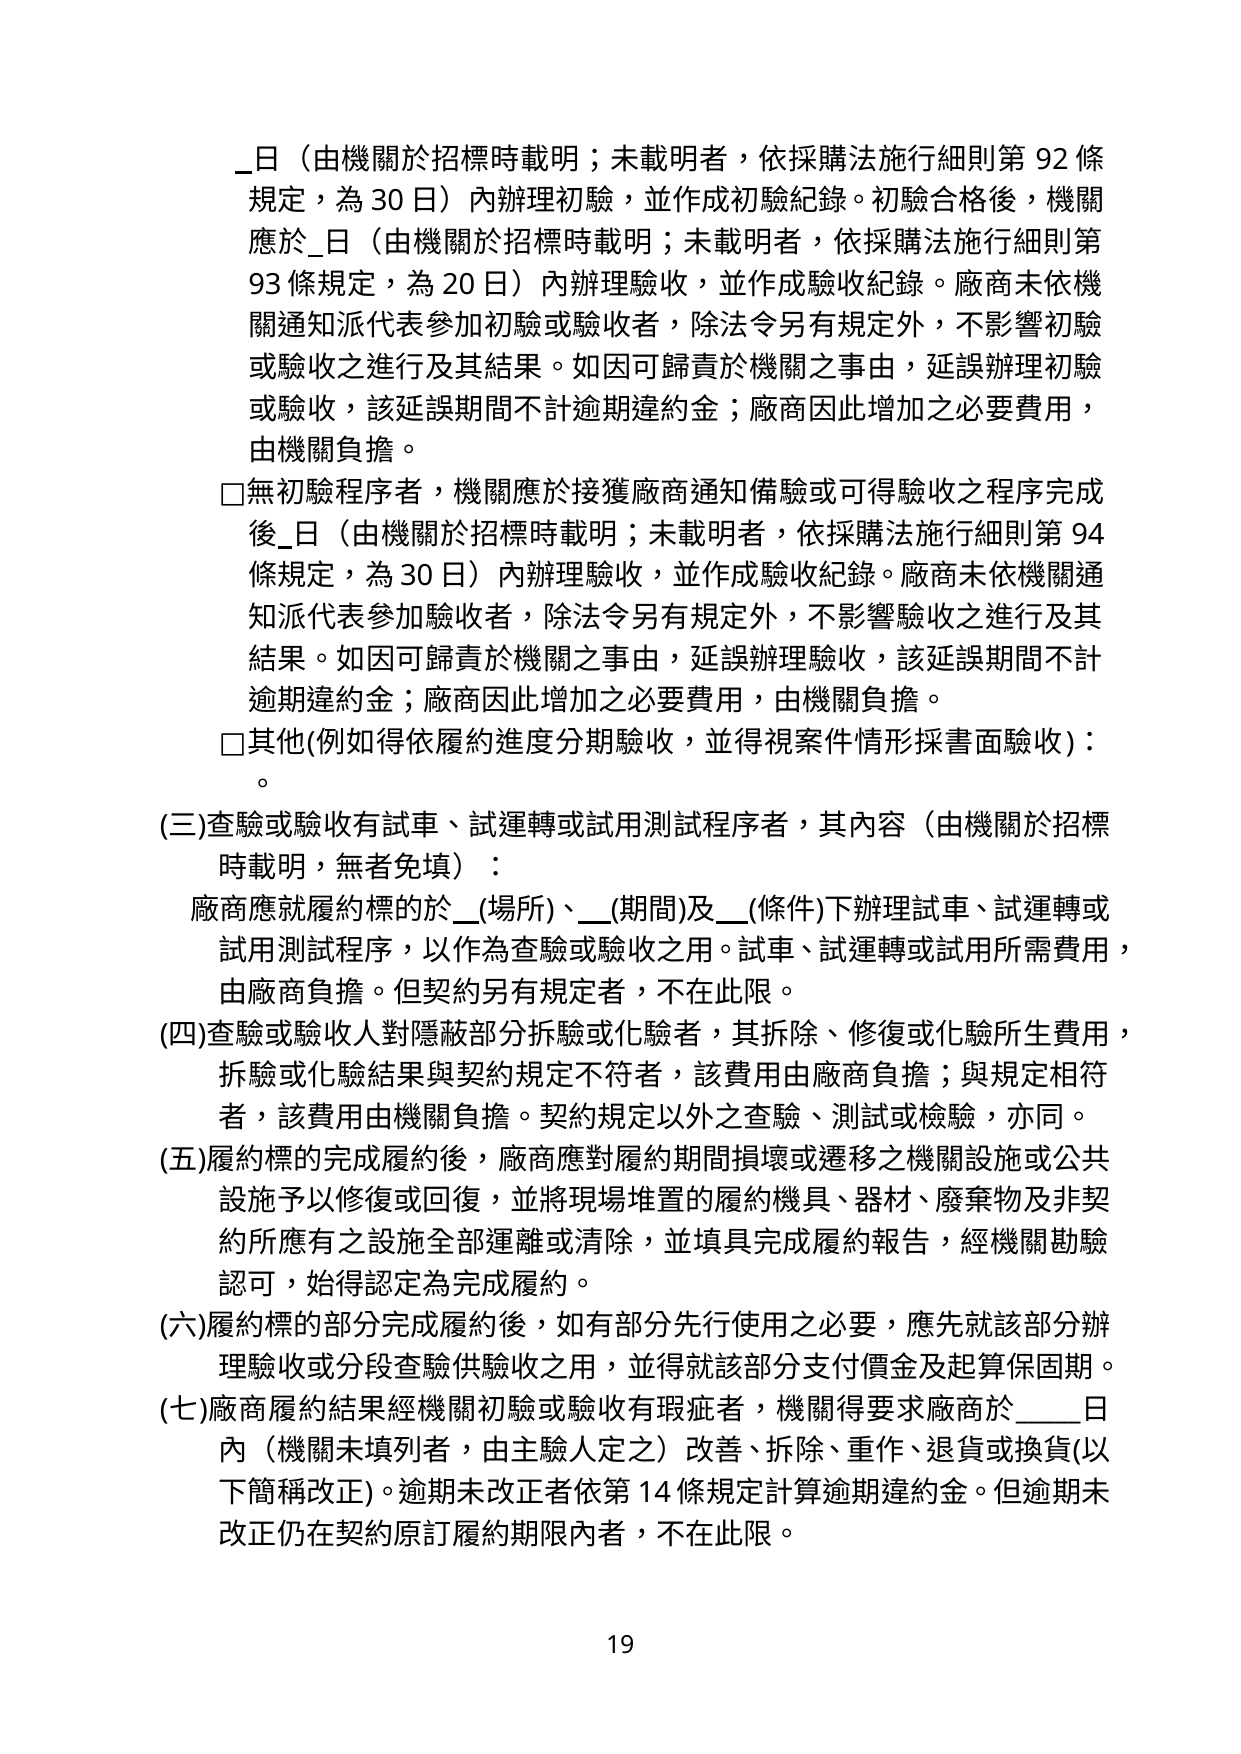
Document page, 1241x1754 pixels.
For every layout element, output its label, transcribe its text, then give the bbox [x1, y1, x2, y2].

text (七)廠商履約結果經機關初驗或驗收有瑕疵者，機關得要求廠商於_____日內（機關未填列者，由主驗人定之）改善、拆除、重作、退貨或換貨(以下簡稱改正)。逾期未改正者依第14條規定計算逾期違約金。但逾期未改正仍在契約原訂履約期限內者，不在此限。 [159, 1386, 1110, 1552]
text □無初驗程序者，機關應於接獲廠商通知備驗或可得驗收之程序完成後 日（由機關於招標時載明；未載明者，依採購法施行細則第94條規定，為30日）內辦理驗收，並作成驗收紀錄。廠商未依機關通知派代表參加驗收者，除法令另有規定外，不影響驗收之進行及其結果。如因可歸責於機關之事由，延誤辦理驗收，該延誤期間不計逾期違約金；廠商因此增加之必要費用，由機關負擔。 [218, 469, 1104, 719]
text (三)查驗或驗收有試車、試運轉或試用測試程序者，其內容（由機關於招標時載明，無者免填）： [159, 802, 1110, 886]
text 日（由機關於招標時載明；未載明者，依採購法施行細則第92條規定，為30日）內辦理初驗，並作成初驗紀錄。初驗合格後，機關應於 日（由機關於招標時載明；未載明者，依採購法施行細則第93條規定，為20日）內辦理驗收，並作成驗收紀錄。廠商未依機關通知派代表參加初驗或驗收者，除法令另有規定外，不影響初驗或驗收之進行及其結果。如因可歸責於機關之事由，延誤辦理初驗或驗收，該延誤期間不計逾期違約金；廠商因此增加之必要費用，由機關負擔。 [218, 136, 1104, 469]
text □其他(例如得依履約進度分期驗收，並得視案件情形採書面驗收)： 。 [218, 719, 1104, 802]
text (四)查驗或驗收人對隱蔽部分拆驗或化驗者，其拆除、修復或化驗所生費用，拆驗或化驗結果與契約規定不符者，該費用由廠商負擔；與規定相符者，該費用由機關負擔。契約規定以外之查驗、測試或檢驗，亦同。 [159, 1011, 1110, 1136]
text 廠商應就履約標的於 (場所)、 (期間)及 (條件)下辦理試車、試運轉或試用測試程序，以作為查驗或驗收之用。試車、試運轉或試用所需費用，由廠商負擔。但契約另有規定者，不在此限。 [159, 886, 1110, 1011]
text (五)履約標的完成履約後，廠商應對履約期間損壞或遷移之機關設施或公共設施予以修復或回復，並將現場堆置的履約機具、器材、廢棄物及非契約所應有之設施全部運離或清除，並填具完成履約報告，經機關勘驗認可，始得認定為完成履約。 [159, 1136, 1110, 1302]
text (六)履約標的部分完成履約後，如有部分先行使用之必要，應先就該部分辦理驗收或分段查驗供驗收之用，並得就該部分支付價金及起算保固期。 [159, 1302, 1110, 1386]
